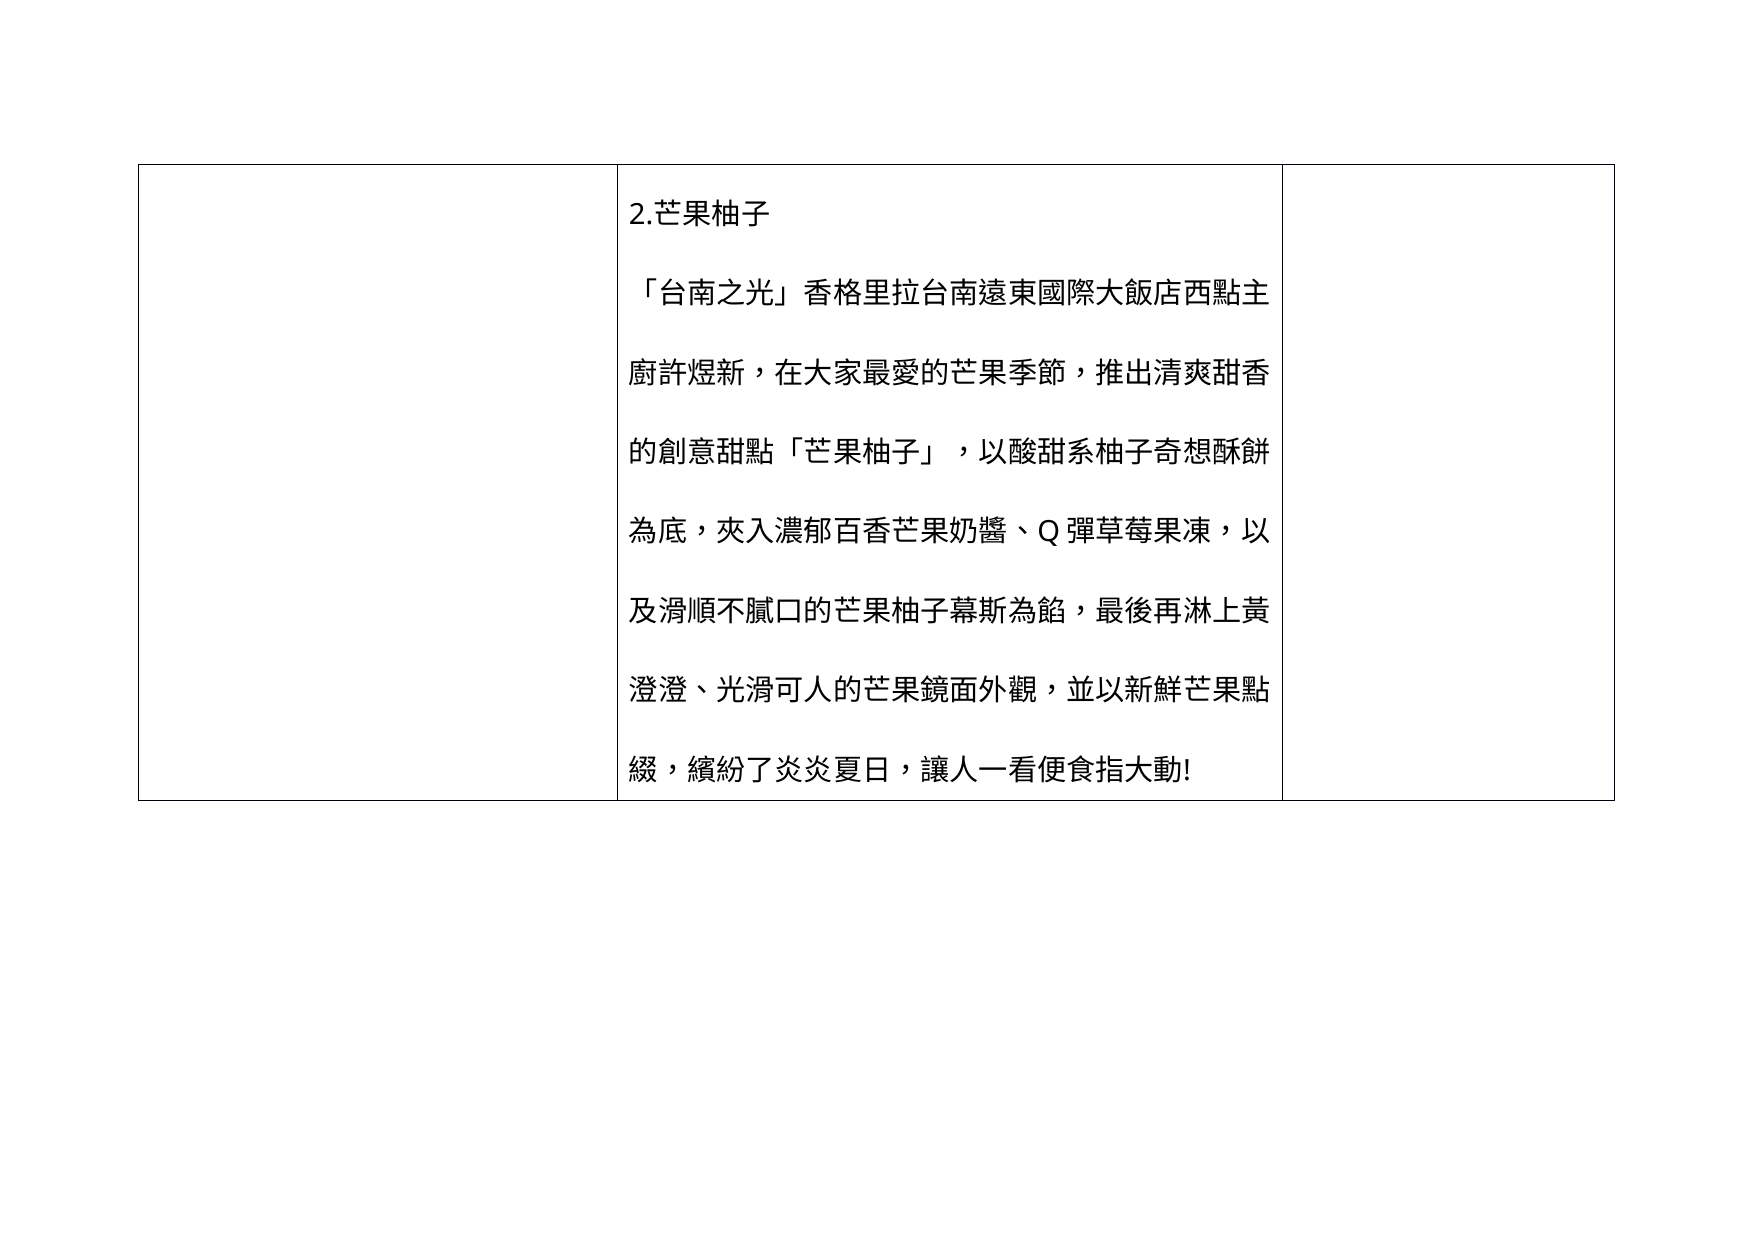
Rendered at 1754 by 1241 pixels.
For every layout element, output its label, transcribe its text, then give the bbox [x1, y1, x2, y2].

table_cell [139, 165, 617, 800]
table_cell 2.芒果柚子 「台南之光」香格里拉台南遠東國際大飯店西點主廚許煜新，在大家最愛的芒果季節，推出清爽甜香的創意甜點「芒果柚子」，以酸甜系柚子奇想酥餅為底，夾入濃郁百香芒果奶醬、Q彈草莓果凍，以及滑順不膩口的芒果柚子幕斯為餡，最後再淋上黃澄澄、光滑可人的芒果鏡面外觀，並以新鮮芒果點綴，繽紛了炎炎夏日，讓人一看便食指大動! [618, 165, 1282, 800]
table_cell [1283, 165, 1614, 800]
